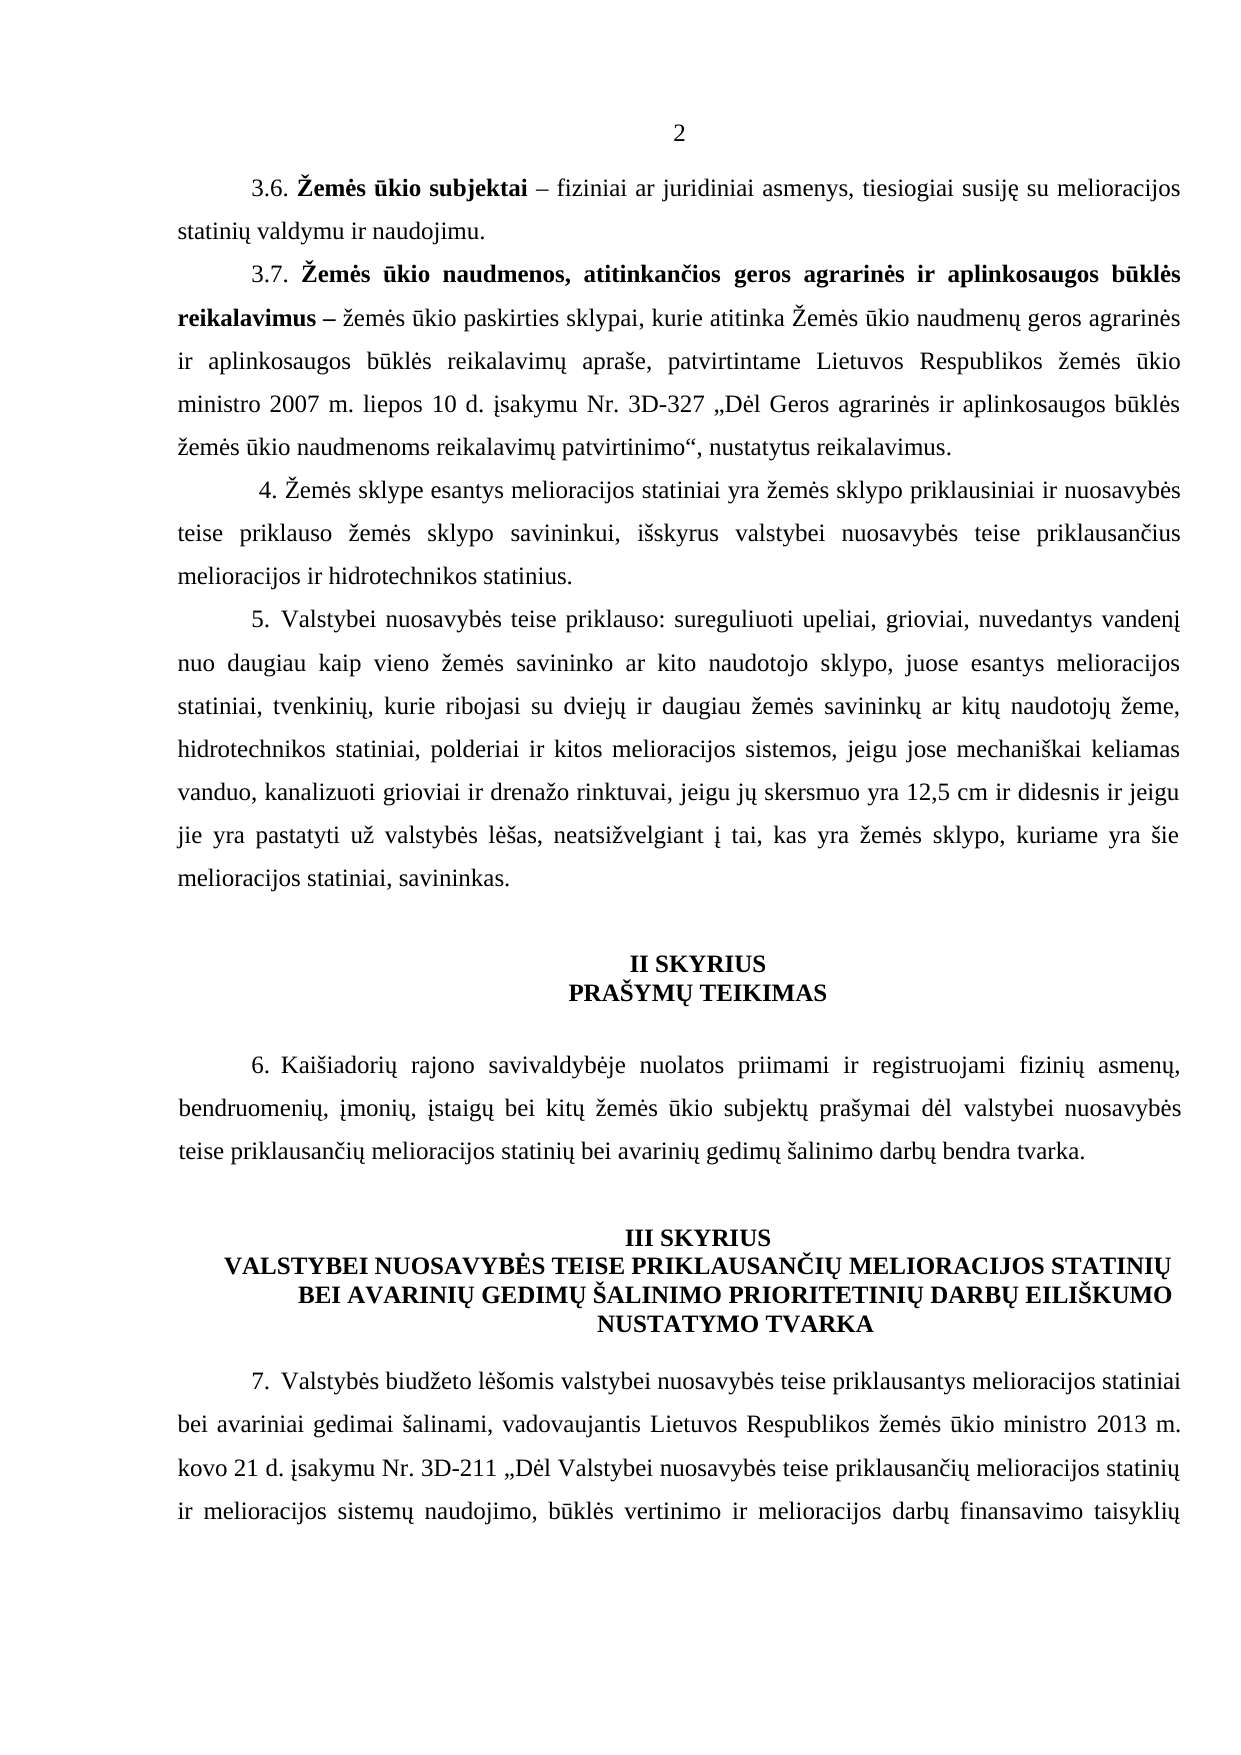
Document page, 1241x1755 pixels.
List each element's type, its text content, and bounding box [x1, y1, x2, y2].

text 3.7. Žemės ūkio naudmenos, atitinkančios geros agrarinės ir aplinkosaugos būklės reikalavimus – žemės ūkio paskirties sklypai, kurie atitinka Žemės ūkio naudmenų geros agrarinės ir aplinkosaugos būklės reikalavimų apraše, patvirtintame Lietuvos Respublikos žemės ūkio ministro 2007 m. liepos 10 d. įsakymu Nr. 3D-327 „Dėl Geros agrarinės ir aplinkosaugos būklės žemės ūkio naudmenoms reikalavimų patvirtinimo“, nustatytus reikalavimus. [177, 259, 1181, 461]
text 4. Žemės sklype esantys melioracijos statiniai yra žemės sklypo priklausiniai ir nuosavybės teise priklauso žemės sklypo savininkui, išskyrus valstybei nuosavybės teise priklausančius melioracijos ir hidrotechnikos statinius. [177, 475, 1181, 590]
text VALSTYBEI NUOSAVYBĖS TEISE PRIKLAUSANČIŲ MELIORACIJOS STATINIŲ BEI AVARINIŲ GEDIMŲ ŠALINIMO PRIORITETINIŲ DARBŲ EILIŠKUMO NUSTATYMO TVARKA [214, 1251, 1181, 1338]
text 5. Valstybei nuosavybės teise priklauso: sureguliuoti upeliai, grioviai, nuvedantys vandenį nuo daugiau kaip vieno žemės savininko ar kito naudotojo sklypo, juose esantys melioracijos statiniai, tvenkinių, kurie ribojasi su dviejų ir daugiau žemės savininkų ar kitų naudotojų žeme, hidrotechnikos statiniai, polderiai ir kitos melioracijos sistemos, jeigu jose mechaniškai keliamas vanduo, kanalizuoti grioviai ir drenažo rinktuvai, jeigu jų skersmuo yra 12,5 cm ir didesnis ir jeigu jie yra pastatyti už valstybės lėšas, neatsižvelgiant į tai, kas yra žemės sklypo, kuriame yra šie melioracijos statiniai, savininkas. [177, 604, 1181, 892]
text 6. Kaišiadorių rajono savivaldybėje nuolatos priimami ir registruojami fizinių asmenų, bendruomenių, įmonių, įstaigų bei kitų žemės ūkio subjektų prašymai dėl valstybei nuosavybės teise priklausančių melioracijos statinių bei avarinių gedimų šalinimo darbų bendra tvarka. [178, 1050, 1181, 1165]
text II SKYRIUS [214, 949, 1181, 978]
text III SKYRIUS [214, 1223, 1181, 1251]
text 7. Valstybės biudžeto lėšomis valstybei nuosavybės teise priklausantys melioracijos statiniai bei avariniai gedimai šalinami, vadovaujantis Lietuvos Respublikos žemės ūkio ministro 2013 m. kovo 21 d. įsakymu Nr. 3D-211 „Dėl Valstybei nuosavybės teise priklausančių melioracijos statinių ir melioracijos sistemų naudojimo, būklės vertinimo ir melioracijos darbų finansavimo taisyklių [177, 1366, 1181, 1524]
text PRAŠYMŲ TEIKIMAS [214, 978, 1181, 1007]
text 3.6. Žemės ūkio subjektai – fiziniai ar juridiniai asmenys, tiesiogiai susiję su melioracijos statinių valdymu ir naudojimu. [177, 173, 1181, 245]
